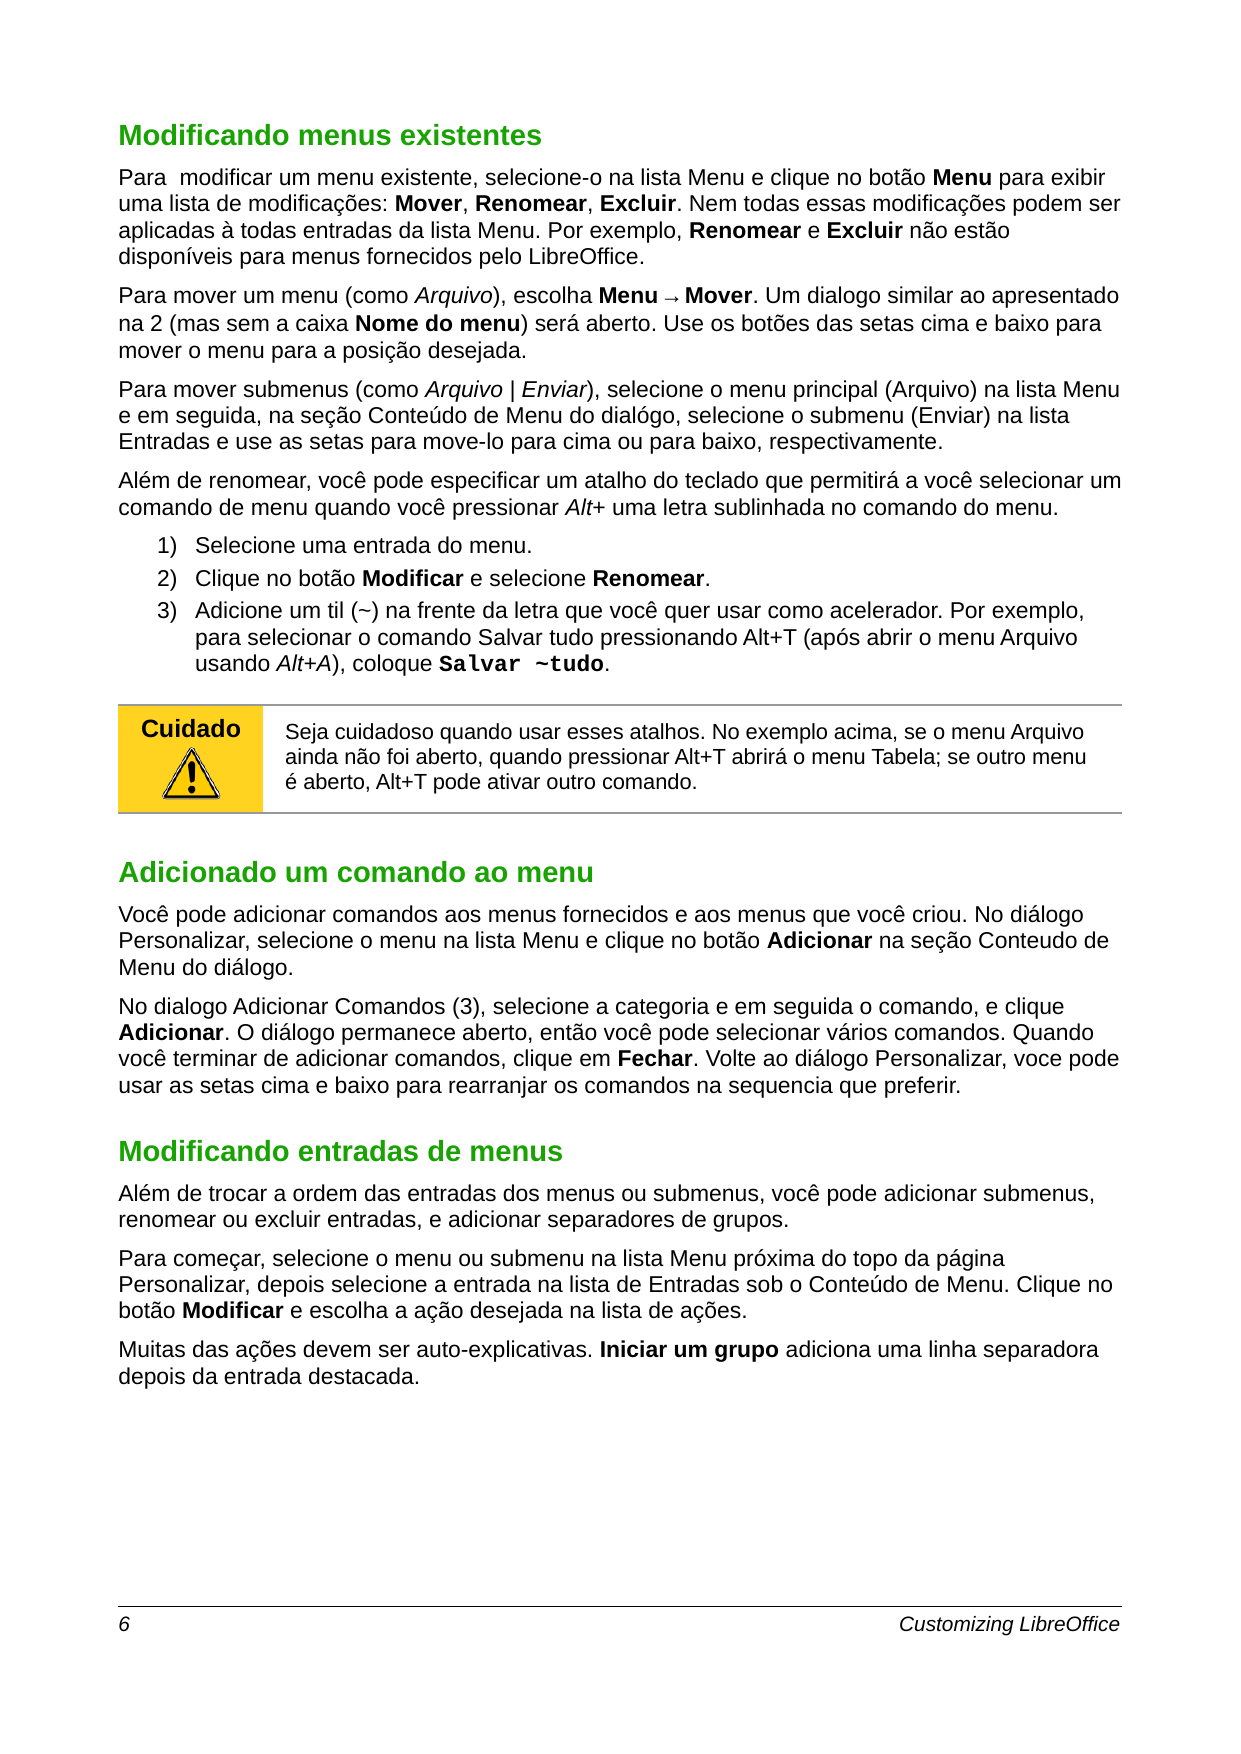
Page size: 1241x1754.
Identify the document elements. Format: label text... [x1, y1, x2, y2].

subtitle Modificando entradas de menus [118, 1133, 1122, 1167]
list Adicione um til (~) na frente da letra que você quer usar como acelerador. Por exemplo, para selecionar o comando Salvar tudo pressionando Alt+T (após abrir o menu Arquivo usando Alt+A), coloque Salvar ~tudo. [177, 597, 1122, 678]
text Para mover submenus (como Arquivo | Enviar), selecione o menu principal (Arquivo) na lista Menu e em seguida, na seção Conteúdo de Menu do dialógo, selecione o submenu (Enviar) na lista Entradas e use as setas para move-lo para cima ou para baixo, respectivamente. [118, 376, 1122, 454]
list Selecione uma entrada do menu. [177, 532, 1122, 559]
text Para mover um menu (como Arquivo), escolha Menu → Mover. Um dialogo similar ao apresentado na Figura 2 (mas sem a caixa Nome do menu) será aberto. Use os botões das setas cima e baixo para mover o menu para a posição desejada. [118, 282, 1122, 363]
text Você pode adicionar comandos aos menus fornecidos e aos menus que você criou. No diálogo Personalizar, selecione o menu na lista Menu e clique no botão Adicionar na seção Conteudo de Menu do diálogo. [118, 901, 1122, 980]
text No dialogo Adicionar Comandos (Figura 3), selecione a categoria e em seguida o comando, e clique Adicionar. O diálogo permanece aberto, então você pode selecionar vários comandos. Quando você terminar de adicionar comandos, clique em Fechar. Volte ao diálogo Personalizar, voce pode usar as setas cima e baixo para rearranjar os comandos na sequencia que preferir. [118, 993, 1122, 1098]
table_header Seja cuidadoso quando usar esses atalhos. No exemplo acima, se o menu Arquivo ainda não foi aberto, quando pressionar Alt+T abrirá o menu Tabela; se outro menu é aberto, Alt+T pode ativar outro comando. [264, 706, 1122, 812]
text Muitas das ações devem ser auto-explicativas. Iniciar um grupo adiciona uma linha separadora depois da entrada destacada. [118, 1336, 1122, 1389]
text Para começar, selecione o menu ou submenu na lista Menu próxima do topo da página Personalizar, depois selecione a entrada na lista de Entradas sob o Conteúdo de Menu. Clique no botão Modificar e escolha a ação desejada na lista de ações. [118, 1245, 1122, 1324]
table_header Cuidado [118, 706, 263, 812]
list Clique no botão Modificar e selecione Renomear. [177, 565, 1122, 591]
text Para modificar um menu existente, selecione-o na lista Menu e clique no botão Menu para exibir uma lista de modificações: Mover, Renomear, Excluir. Nem todas essas modificações podem ser aplicadas à todas entradas da lista Menu. Por exemplo, Renomear e Excluir não estão disponíveis para menus fornecidos pelo LibreOffice. [118, 164, 1122, 269]
picture [158, 743, 224, 803]
subtitle Adicionado um comando ao menu [118, 855, 1122, 889]
subtitle Modificando menus existentes [118, 118, 1122, 152]
text Além de renomear, você pode especificar um atalho do teclado que permitirá a você selecionar um comando de menu quando você pressionar Alt+ uma letra sublinhada no comando do menu. [118, 467, 1122, 520]
text Além de trocar a ordem das entradas dos menus ou submenus, você pode adicionar submenus, renomear ou excluir entradas, e adicionar separadores de grupos. [118, 1179, 1122, 1232]
